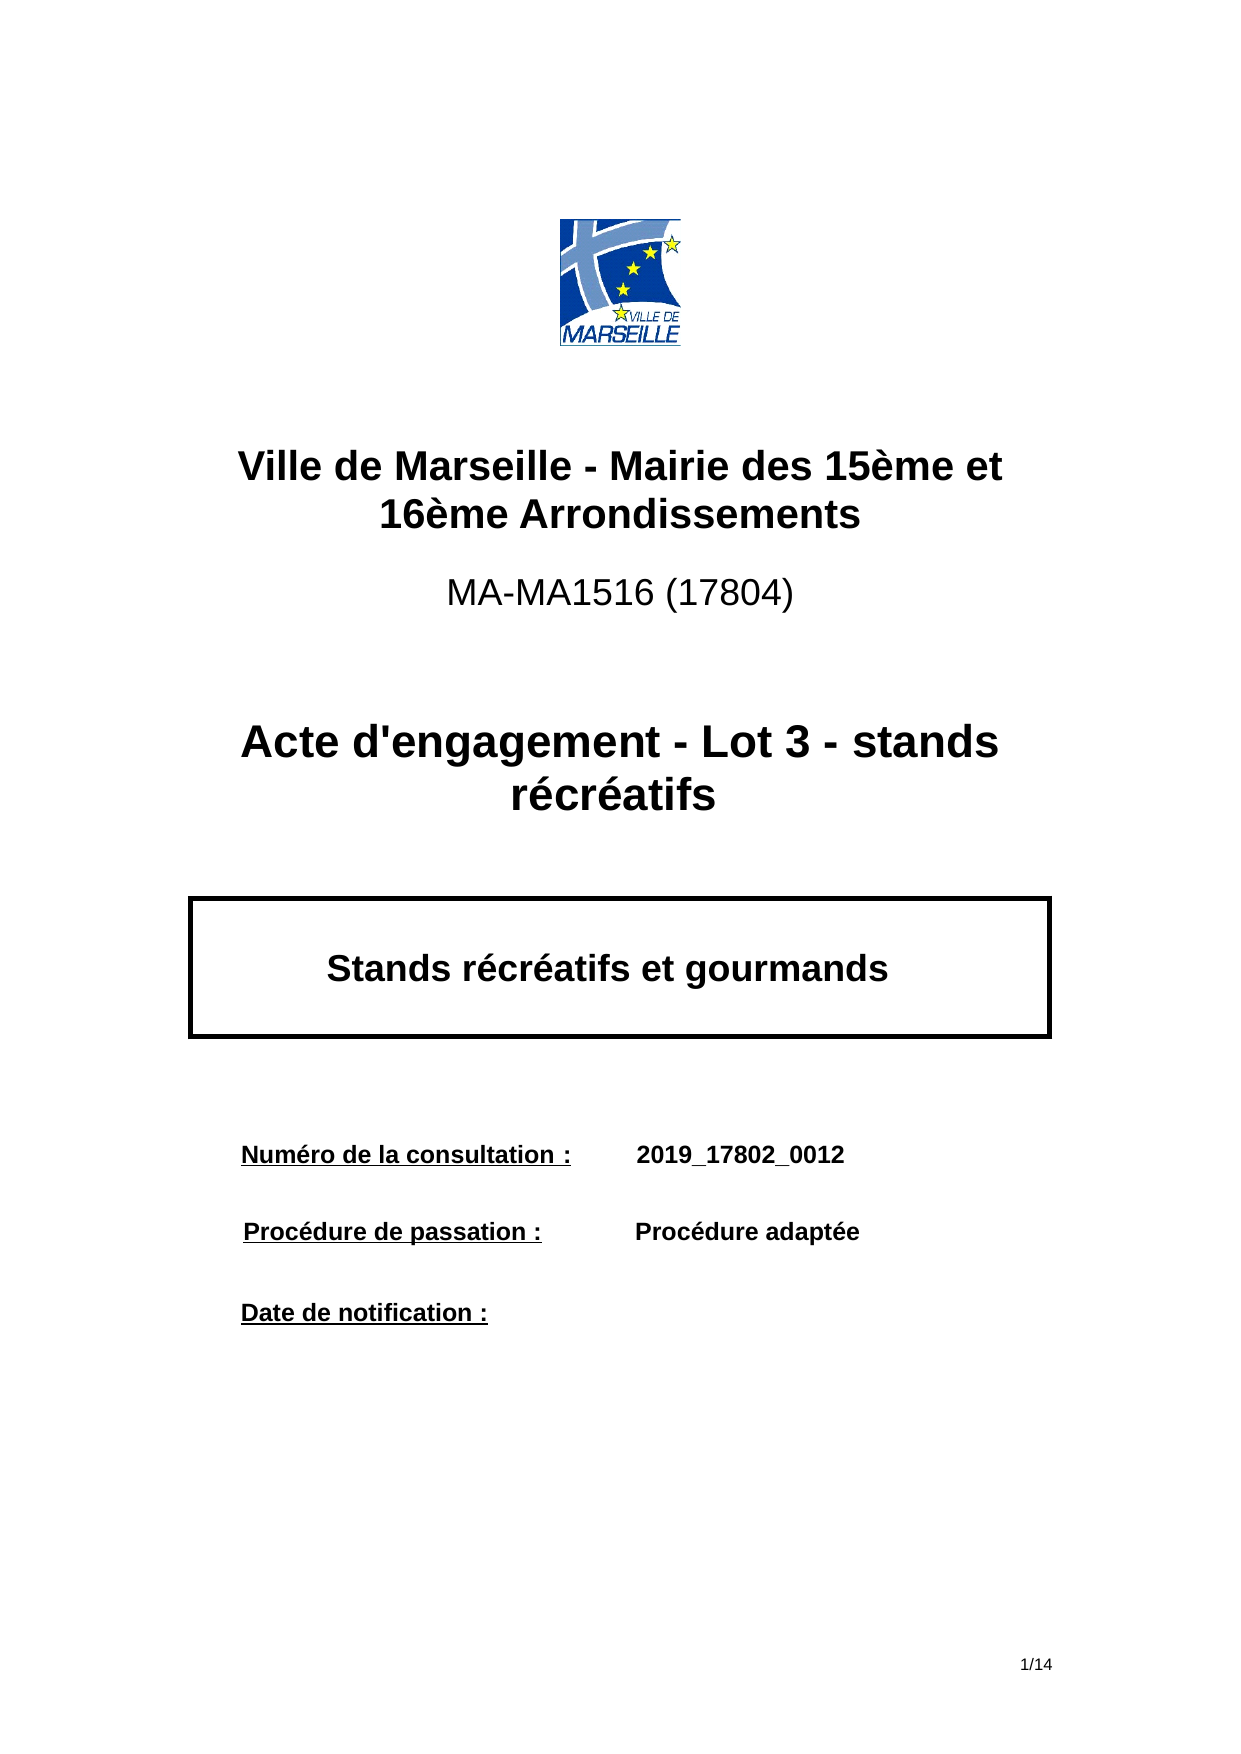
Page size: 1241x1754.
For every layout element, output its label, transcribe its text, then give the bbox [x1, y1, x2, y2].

text Procédure de passation : Procédure adaptée [243, 1217, 1052, 1246]
text Ville de Marseille - Mairie des 15ème et 16ème Arrondissements [188, 441, 1052, 537]
text Stands récréatifs et gourmands [193, 939, 1047, 989]
text MA-MA1516 (17804) [188, 571, 1052, 614]
text Date de notification : [241, 1298, 1052, 1327]
text Numéro de la consultation : 2019_17802_0012 [241, 1140, 1052, 1169]
text Acte d'engagement - Lot 3 - stands récréatifs [188, 714, 1052, 820]
